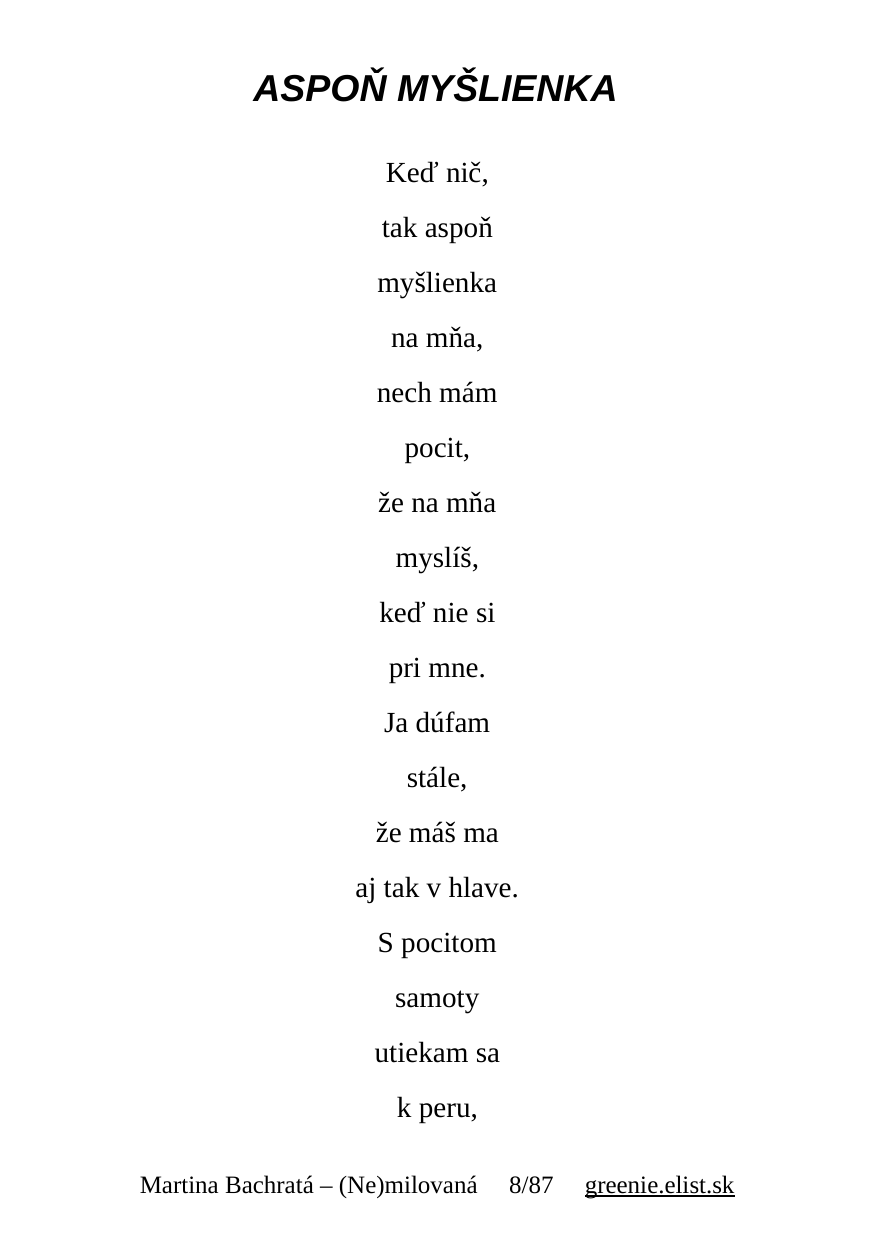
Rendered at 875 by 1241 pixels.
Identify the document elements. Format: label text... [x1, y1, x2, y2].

text že máš ma [41, 816, 833, 849]
subtitle ASPOŇ MYŠLIENKA [41, 66, 833, 109]
text keď nie si [41, 596, 833, 629]
text myšlienka [41, 266, 833, 299]
text samoty [41, 981, 833, 1014]
text myslíš, [41, 541, 833, 574]
text aj tak v hlave. [41, 871, 833, 904]
text k peru, [41, 1091, 833, 1124]
text tak aspoň [41, 211, 833, 244]
text na mňa, [41, 321, 833, 354]
text utiekam sa [41, 1036, 833, 1069]
text nech mám [41, 376, 833, 409]
text pri mne. [41, 651, 833, 684]
text Keď nič, [41, 156, 833, 189]
text stále, [41, 761, 833, 794]
text S pocitom [41, 926, 833, 959]
text pocit, [41, 431, 833, 464]
text Ja dúfam [41, 706, 833, 739]
text že na mňa [41, 486, 833, 519]
